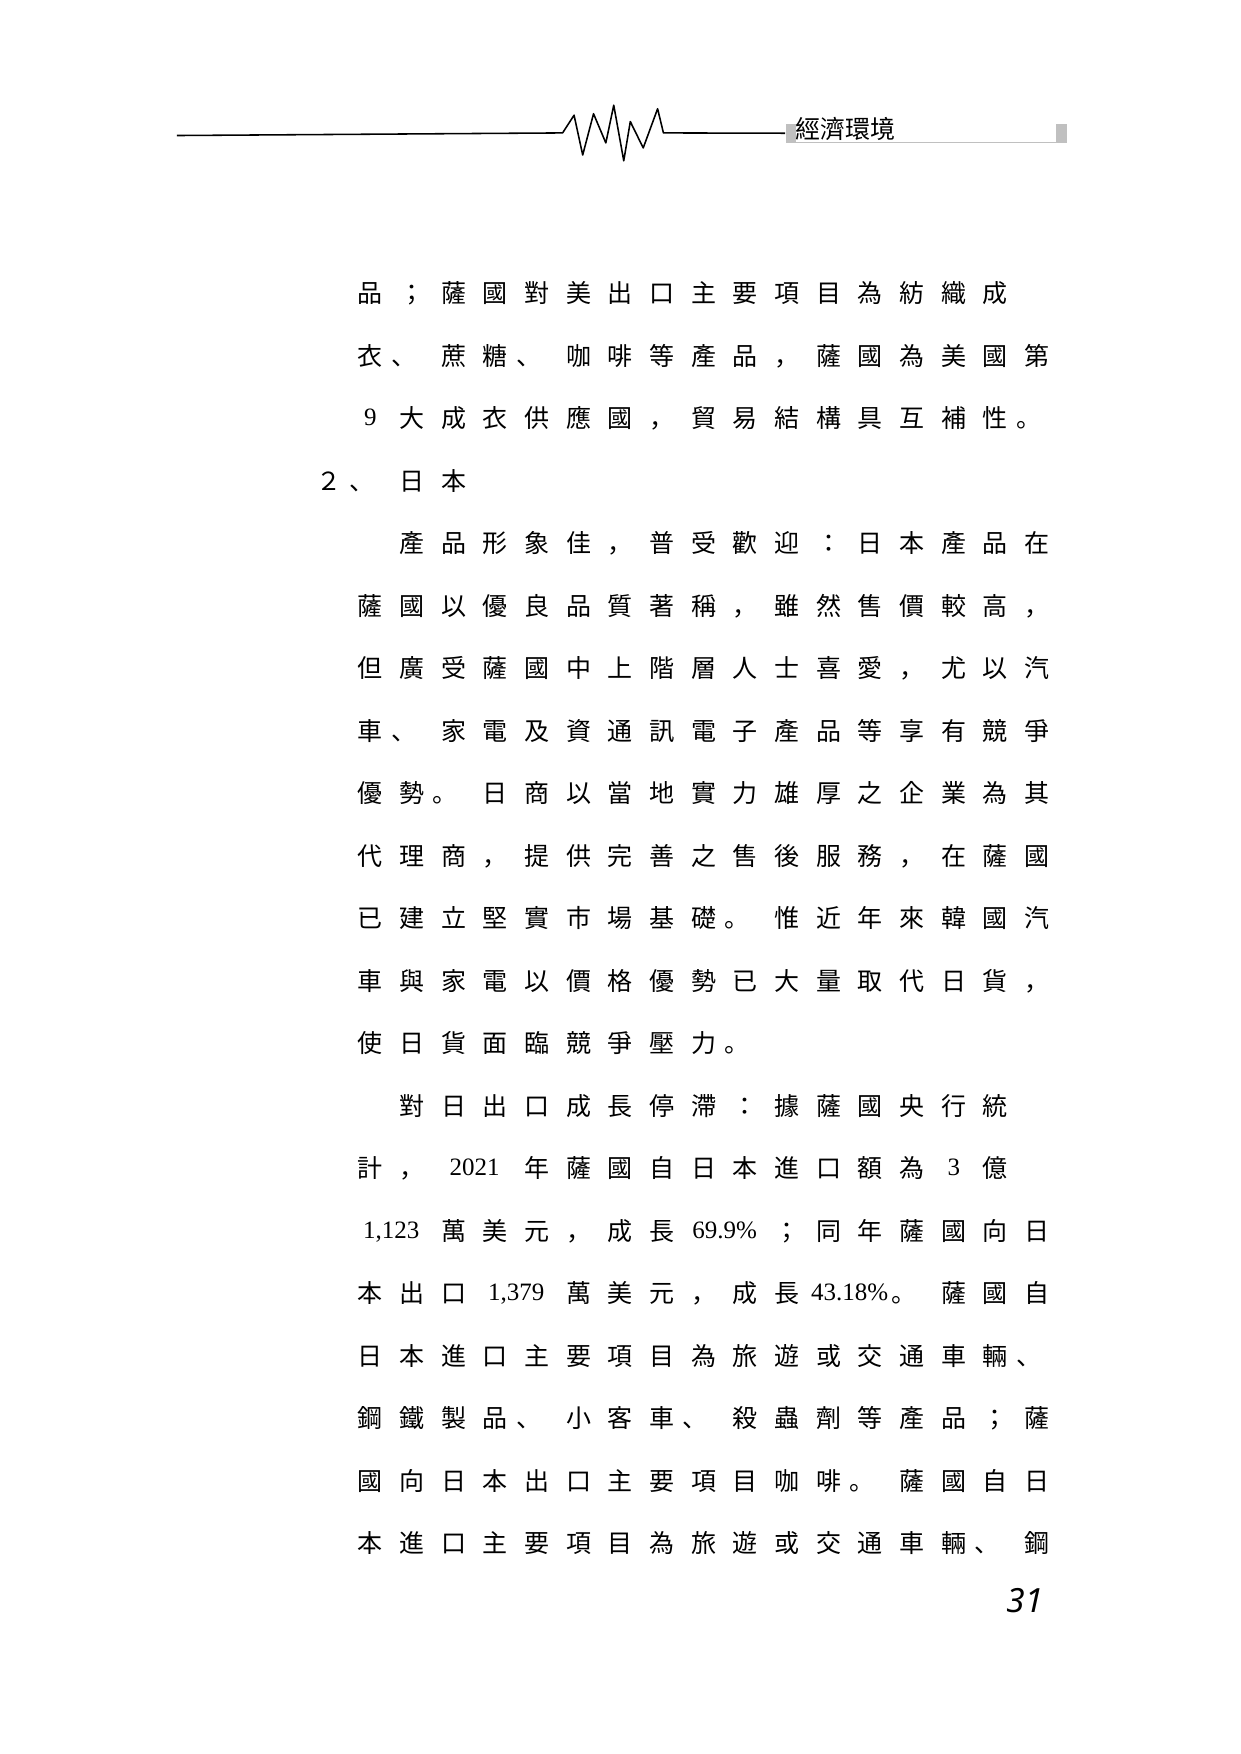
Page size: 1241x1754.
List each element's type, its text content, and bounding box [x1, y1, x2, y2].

text 產品形象佳，普受歡迎：日本產品在薩國以優良品質著稱，雖然售價較高，但廣受薩國中上階層人士喜愛，尤以汽車、家電及資通訊電子產品等享有競爭優勢。日商以當地實力雄厚之企業為其代理商，提供完善之售後服務，在薩國已建立堅實市場基礎。惟近年來韓國汽車與家電以價格優勢已大量取代日貨，使日貨面臨競爭壓力。 [330, 500, 1058, 1063]
text 對日出口成長停滯：據薩國央行統計，2021年薩國自日本進口額為3億1,123萬美元，成長69.9%；同年薩國向日本出口1,379萬美元，成長43.18%。薩國自日本進口主要項目為旅遊或交通車輛、鋼鐵製品、小客車、殺蟲劑等產品；薩國向日本出口主要項目咖啡。薩國自日本進口主要項目為旅遊或交通車輛、鋼 [330, 1063, 1058, 1563]
text 品；薩國對美出口主要項目為紡織成衣、蔗糖、咖啡等產品，薩國為美國第9大成衣供應國，貿易結構具互補性。 [330, 250, 1058, 438]
text ２、日本 [281, 438, 1058, 500]
